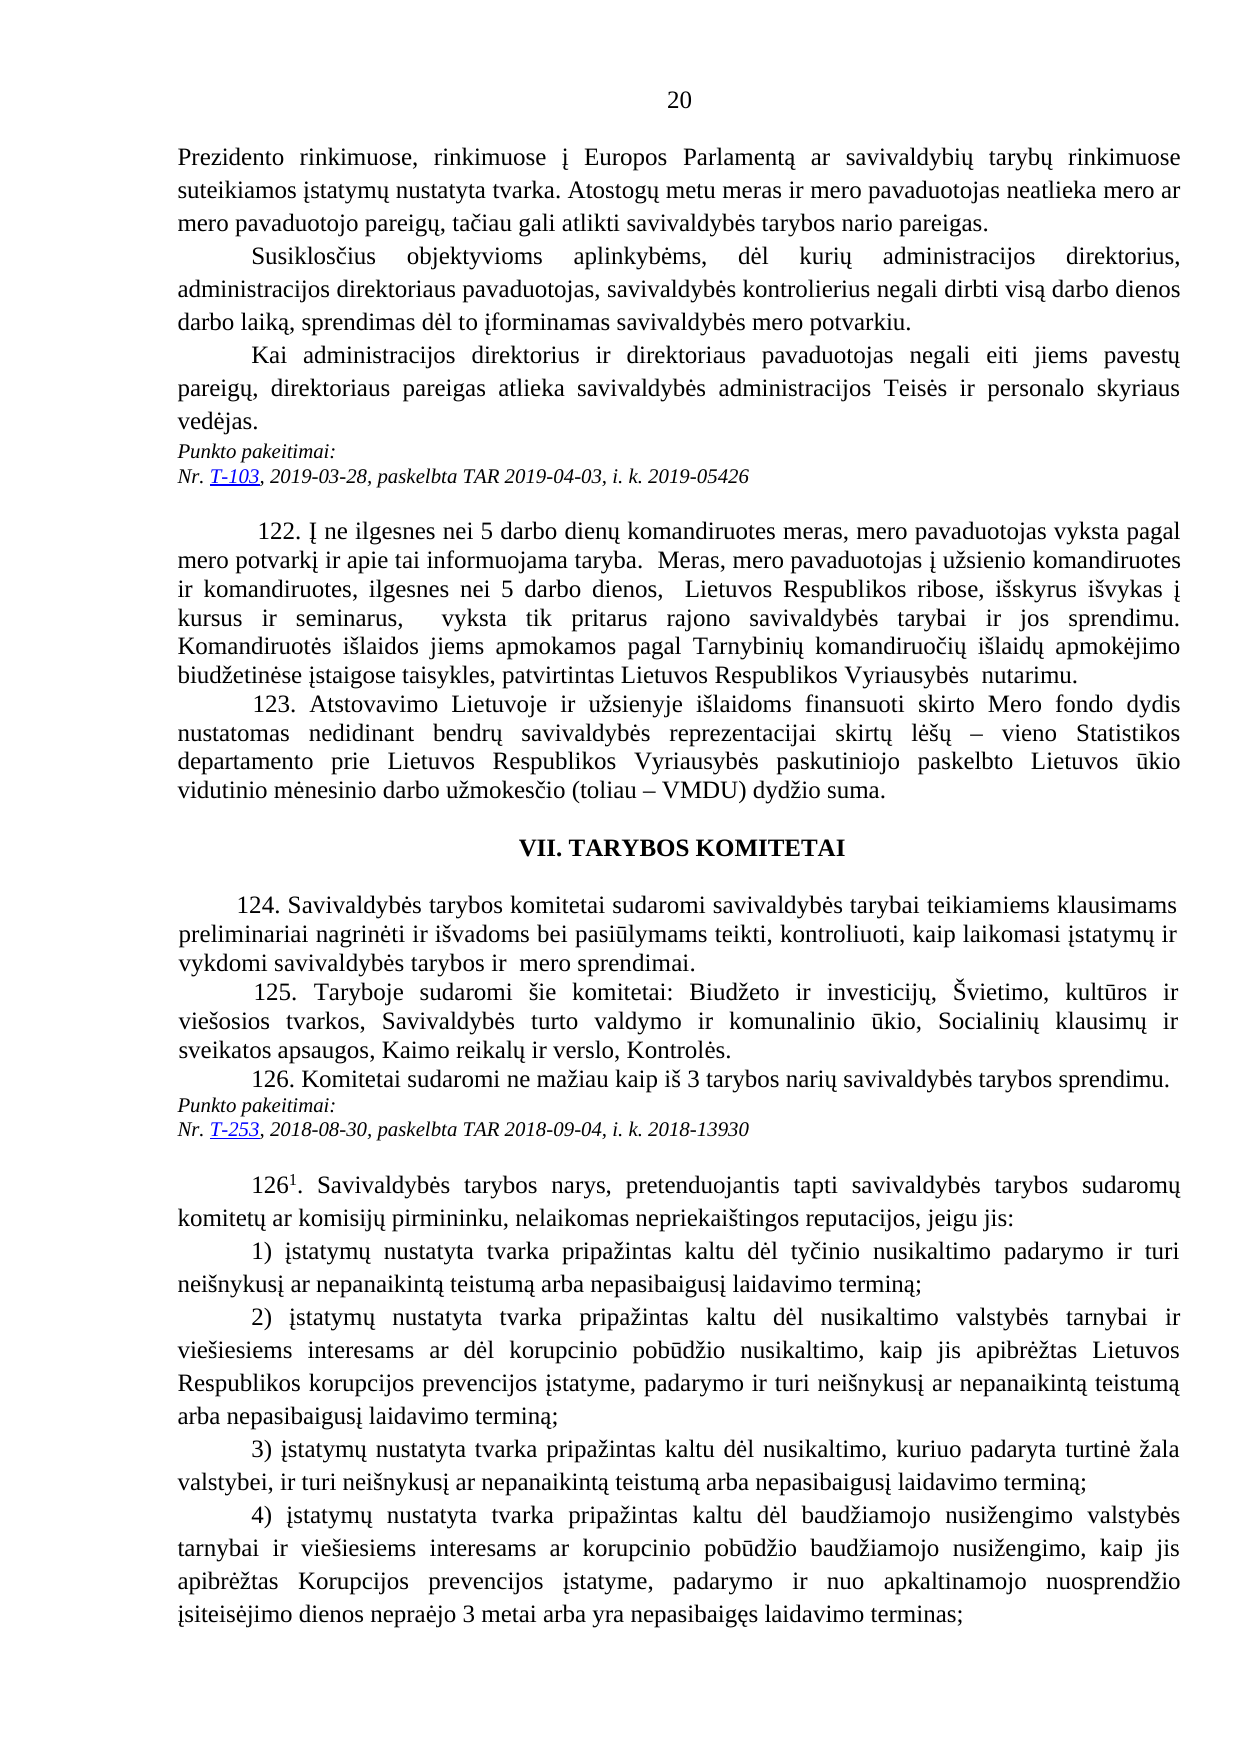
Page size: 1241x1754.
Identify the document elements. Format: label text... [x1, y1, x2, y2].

text Nr. T-103, 2019-03-28, paskelbta TAR 2019-04-03, i. k. 2019-05426 [177, 463, 1181, 488]
text 122. Į ne ilgesnes nei 5 darbo dienų komandiruotes meras, mero pavaduotojas vyksta pagal mero potvarkį ir apie tai informuojama taryba. Meras, mero pavaduotojas į užsienio komandiruotes ir komandiruotes, ilgesnes nei 5 darbo dienos, Lietuvos Respublikos ribose, išskyrus išvykas į kursus ir seminarus, vyksta tik pritarus rajono savivaldybės tarybai ir jos sprendimu. Komandiruotės išlaidos jiems apmokamos pagal Tarnybinių komandiruočių išlaidų apmokėjimo biudžetinėse įstaigose taisykles, patvirtintas Lietuvos Respublikos Vyriausybės nutarimu. [177, 516, 1181, 689]
text 1261. Savivaldybės tarybos narys, pretenduojantis tapti savivaldybės tarybos sudaromų komitetų ar komisijų pirmininku, nelaikomas nepriekaištingos reputacijos, jeigu jis: [177, 1170, 1181, 1231]
text Susiklosčius objektyvioms aplinkybėms, dėl kurių administracijos direktorius, administracijos direktoriaus pavaduotojas, savivaldybės kontrolierius negali dirbti visą darbo dienos darbo laiką, sprendimas dėl to įforminamas savivaldybės mero potvarkiu. [177, 241, 1181, 336]
text 1) įstatymų nustatyta tvarka pripažintas kaltu dėl tyčinio nusikaltimo padarymo ir turi neišnykusį ar nepanaikintą teistumą arba nepasibaigusį laidavimo terminą; [177, 1236, 1181, 1297]
text Nr. T-253, 2018-08-30, paskelbta TAR 2018-09-04, i. k. 2018-13930 [177, 1117, 1181, 1141]
text 2) įstatymų nustatyta tvarka pripažintas kaltu dėl nusikaltimo valstybės tarnybai ir viešiesiems interesams ar dėl korupcinio pobūdžio nusikaltimo, kaip jis apibrėžtas Lietuvos Respublikos korupcijos prevencijos įstatyme, padarymo ir turi neišnykusį ar nepanaikintą teistumą arba nepasibaigusį laidavimo terminą; [177, 1302, 1181, 1429]
text Prezidento rinkimuose, rinkimuose į Europos Parlamentą ar savivaldybių tarybų rinkimuose suteikiamos įstatymų nustatyta tvarka. Atostogų metu meras ir mero pavaduotojas neatlieka mero ar mero pavaduotojo pareigų, tačiau gali atlikti savivaldybės tarybos nario pareigas. [177, 142, 1181, 237]
text Kai administracijos direktorius ir direktoriaus pavaduotojas negali eiti jiems pavestų pareigų, direktoriaus pareigas atlieka savivaldybės administracijos Teisės ir personalo skyriaus vedėjas. [177, 340, 1181, 435]
text 124. Savivaldybės tarybos komitetai sudaromi savivaldybės tarybai teikiamiems klausimams preliminariai nagrinėti ir išvadoms bei pasiūlymams teikti, kontroliuoti, kaip laikomasi įstatymų ir vykdomi savivaldybės tarybos ir mero sprendimai. [178, 890, 1179, 977]
text Punkto pakeitimai: [177, 1093, 1181, 1117]
text 126. Komitetai sudaromi ne mažiau kaip iš 3 tarybos narių savivaldybės tarybos sprendimu. [177, 1064, 1181, 1093]
text 4) įstatymų nustatyta tvarka pripažintas kaltu dėl baudžiamojo nusižengimo valstybės tarnybai ir viešiesiems interesams ar korupcinio pobūdžio baudžiamojo nusižengimo, kaip jis apibrėžtas Korupcijos prevencijos įstatyme, padarymo ir nuo apkaltinamojo nuosprendžio įsiteisėjimo dienos nepraėjo 3 metai arba yra nepasibaigęs laidavimo terminas; [177, 1500, 1181, 1628]
text 123. Atstovavimo Lietuvoje ir užsienyje išlaidoms finansuoti skirto Mero fondo dydis nustatomas nedidinant bendrų savivaldybės reprezentacijai skirtų lėšų – vieno Statistikos departamento prie Lietuvos Respublikos Vyriausybės paskutiniojo paskelbto Lietuvos ūkio vidutinio mėnesinio darbo užmokesčio (toliau – VMDU) dydžio suma. [177, 689, 1181, 804]
text 3) įstatymų nustatyta tvarka pripažintas kaltu dėl nusikaltimo, kuriuo padaryta turtinė žala valstybei, ir turi neišnykusį ar nepanaikintą teistumą arba nepasibaigusį laidavimo terminą; [177, 1434, 1181, 1496]
text Punkto pakeitimai: [177, 439, 1181, 463]
text VII. TARYBOS KOMITETAI [183, 833, 1181, 861]
text 125. Taryboje sudaromi šie komitetai: Biudžeto ir investicijų, Švietimo, kultūros ir viešosios tvarkos, Savivaldybės turto valdymo ir komunalinio ūkio, Socialinių klausimų ir sveikatos apsaugos, Kaimo reikalų ir verslo, Kontrolės. [178, 977, 1179, 1064]
